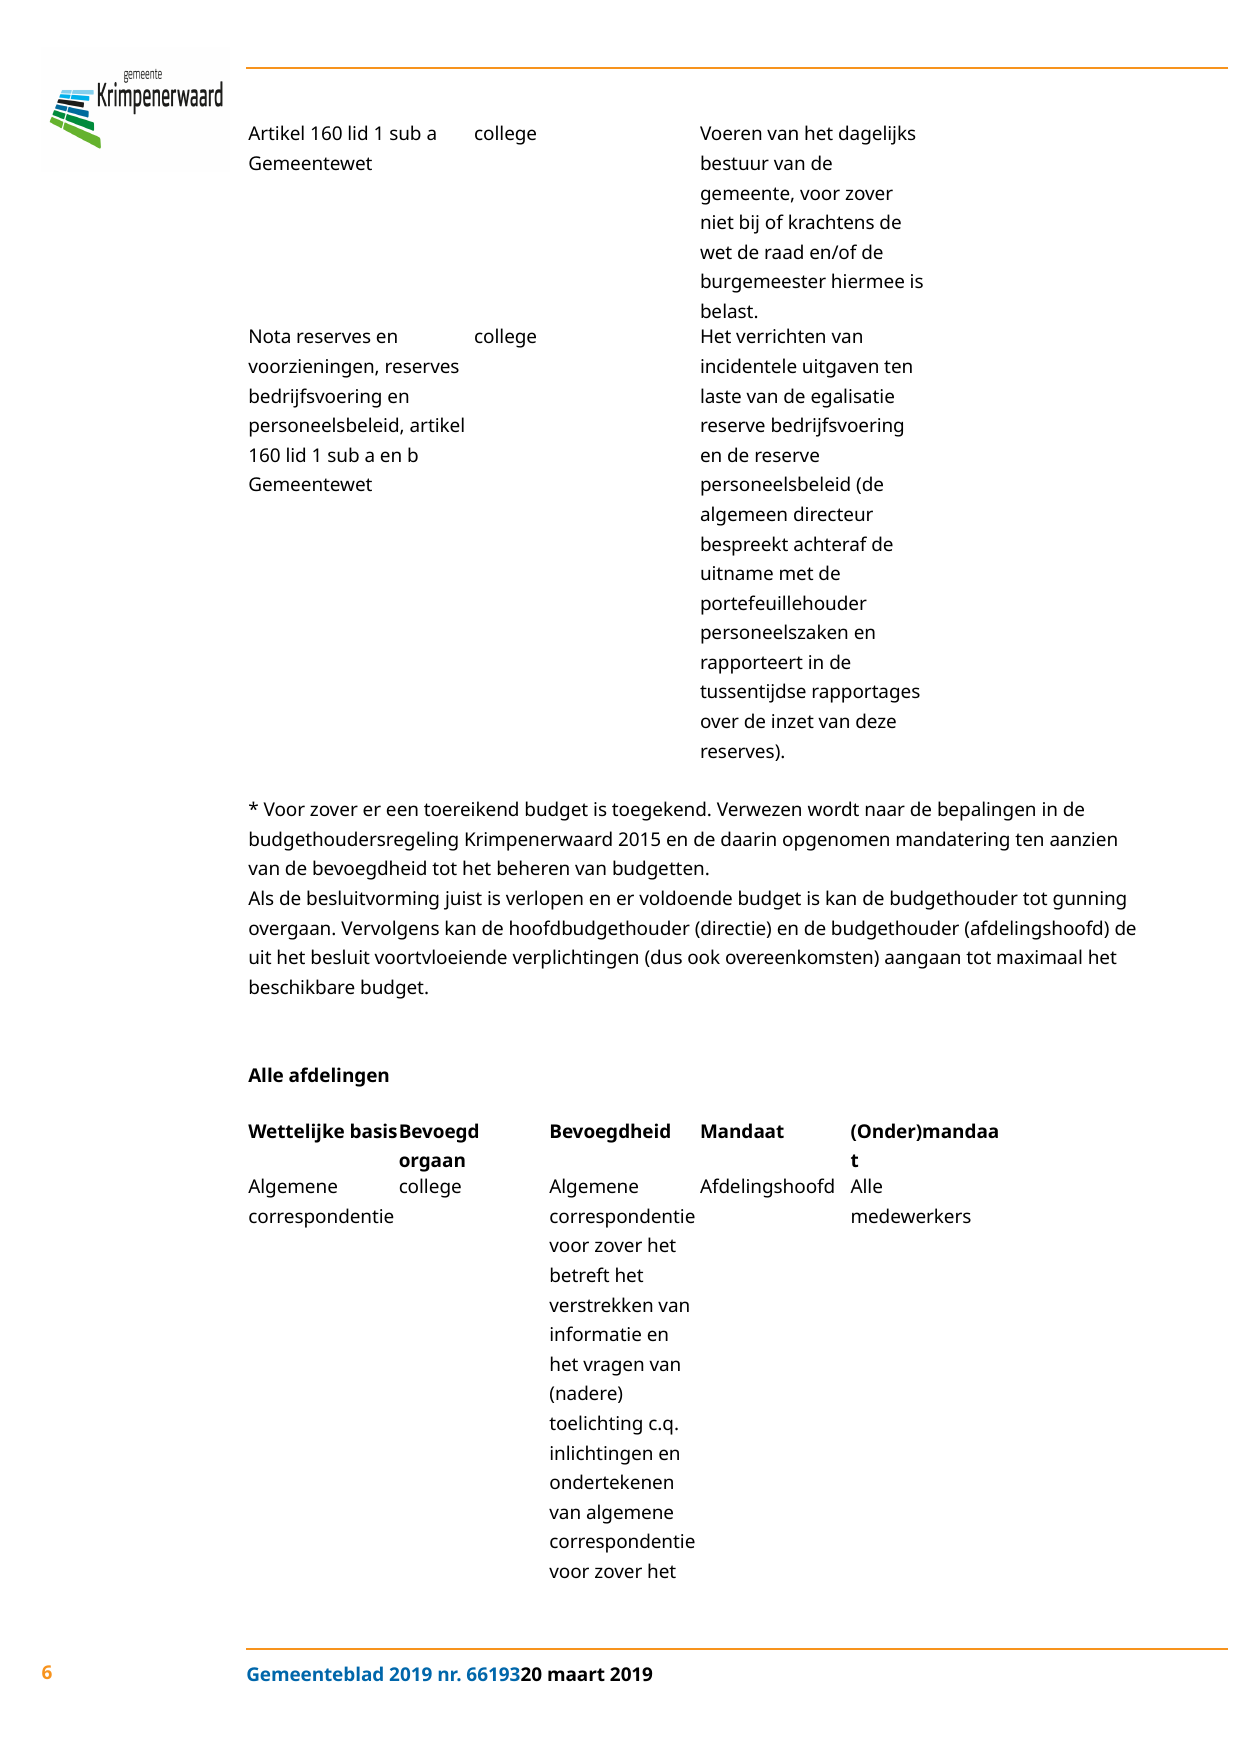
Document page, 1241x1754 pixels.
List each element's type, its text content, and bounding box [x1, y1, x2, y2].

table_header Mandaat [700, 1118, 850, 1173]
text * Voor zover er een toereikend budget is toegekend. Verwezen wordt naar de bepalingen in de budgethoudersregeling Krimpenerwaard 2015 en de daarin opgenomen mandatering ten aanzien van de bevoegdheid tot het beheren van budgetten. [248, 796, 1152, 881]
table_cell Artikel 160 lid 1 sub a Gemeentewet [248, 121, 474, 324]
text Als de besluitvorming juist is verlopen en er voldoende budget is kan de budgethouder tot gunning overgaan. Vervolgens kan de hoofdbudgethouder (directie) en de budgethouder (afdelingshoofd) de uit het besluit voortvloeiende verplichtingen (dus ook overeenkomsten) aangaan tot maximaal het beschikbare budget. [248, 885, 1152, 1000]
table_cell college [399, 1174, 549, 1584]
table_header (Onder)mandaat [850, 1118, 1001, 1173]
table_cell [700, 95, 926, 121]
table_cell Het verrichten van incidentele uitgaven ten laste van de egalisatie reserve bedrijfsvoering en de reserve personeelsbeleid (de algemeen directeur bespreekt achteraf de uitname met de portefeuillehouder personeelszaken en rapporteert in de tussentijdse rapportages over de inzet van deze reserves). [700, 324, 926, 764]
table_cell [926, 95, 1152, 121]
picture [41, 47, 231, 172]
table_cell [926, 324, 1152, 764]
table_cell [248, 95, 474, 121]
table_cell [926, 121, 1152, 324]
table_cell Algemene correspondentie voor zover het betreft het verstrekken van informatie en het vragen van (nadere) toelichting c.q. inlichtingen en ondertekenen van algemene correspondentie voor zover het [549, 1174, 700, 1584]
table_cell Afdelingshoofd [700, 1174, 850, 1584]
table_cell college [474, 121, 700, 324]
table_header Bevoegd orgaan [399, 1118, 549, 1173]
table_cell college [474, 324, 700, 764]
table_header Bevoegdheid [549, 1118, 700, 1173]
table_cell Alle medewerkers [850, 1174, 1001, 1584]
table_cell Nota reserves en voorzieningen, reserves bedrijfsvoering en personeelsbeleid, artikel 160 lid 1 sub a en b Gemeentewet [248, 324, 474, 764]
table_header [248, 1093, 429, 1118]
table_cell Algemene correspondentie [248, 1174, 398, 1584]
table_header Wettelijke basis [248, 1118, 398, 1173]
table_cell Voeren van het dagelijks bestuur van de gemeente, voor zover niet bij of krachtens de wet de raad en/of de burgemeester hiermee is belast. [700, 121, 926, 324]
table_cell [474, 95, 700, 121]
text Alle afdelingen [248, 1063, 1152, 1088]
